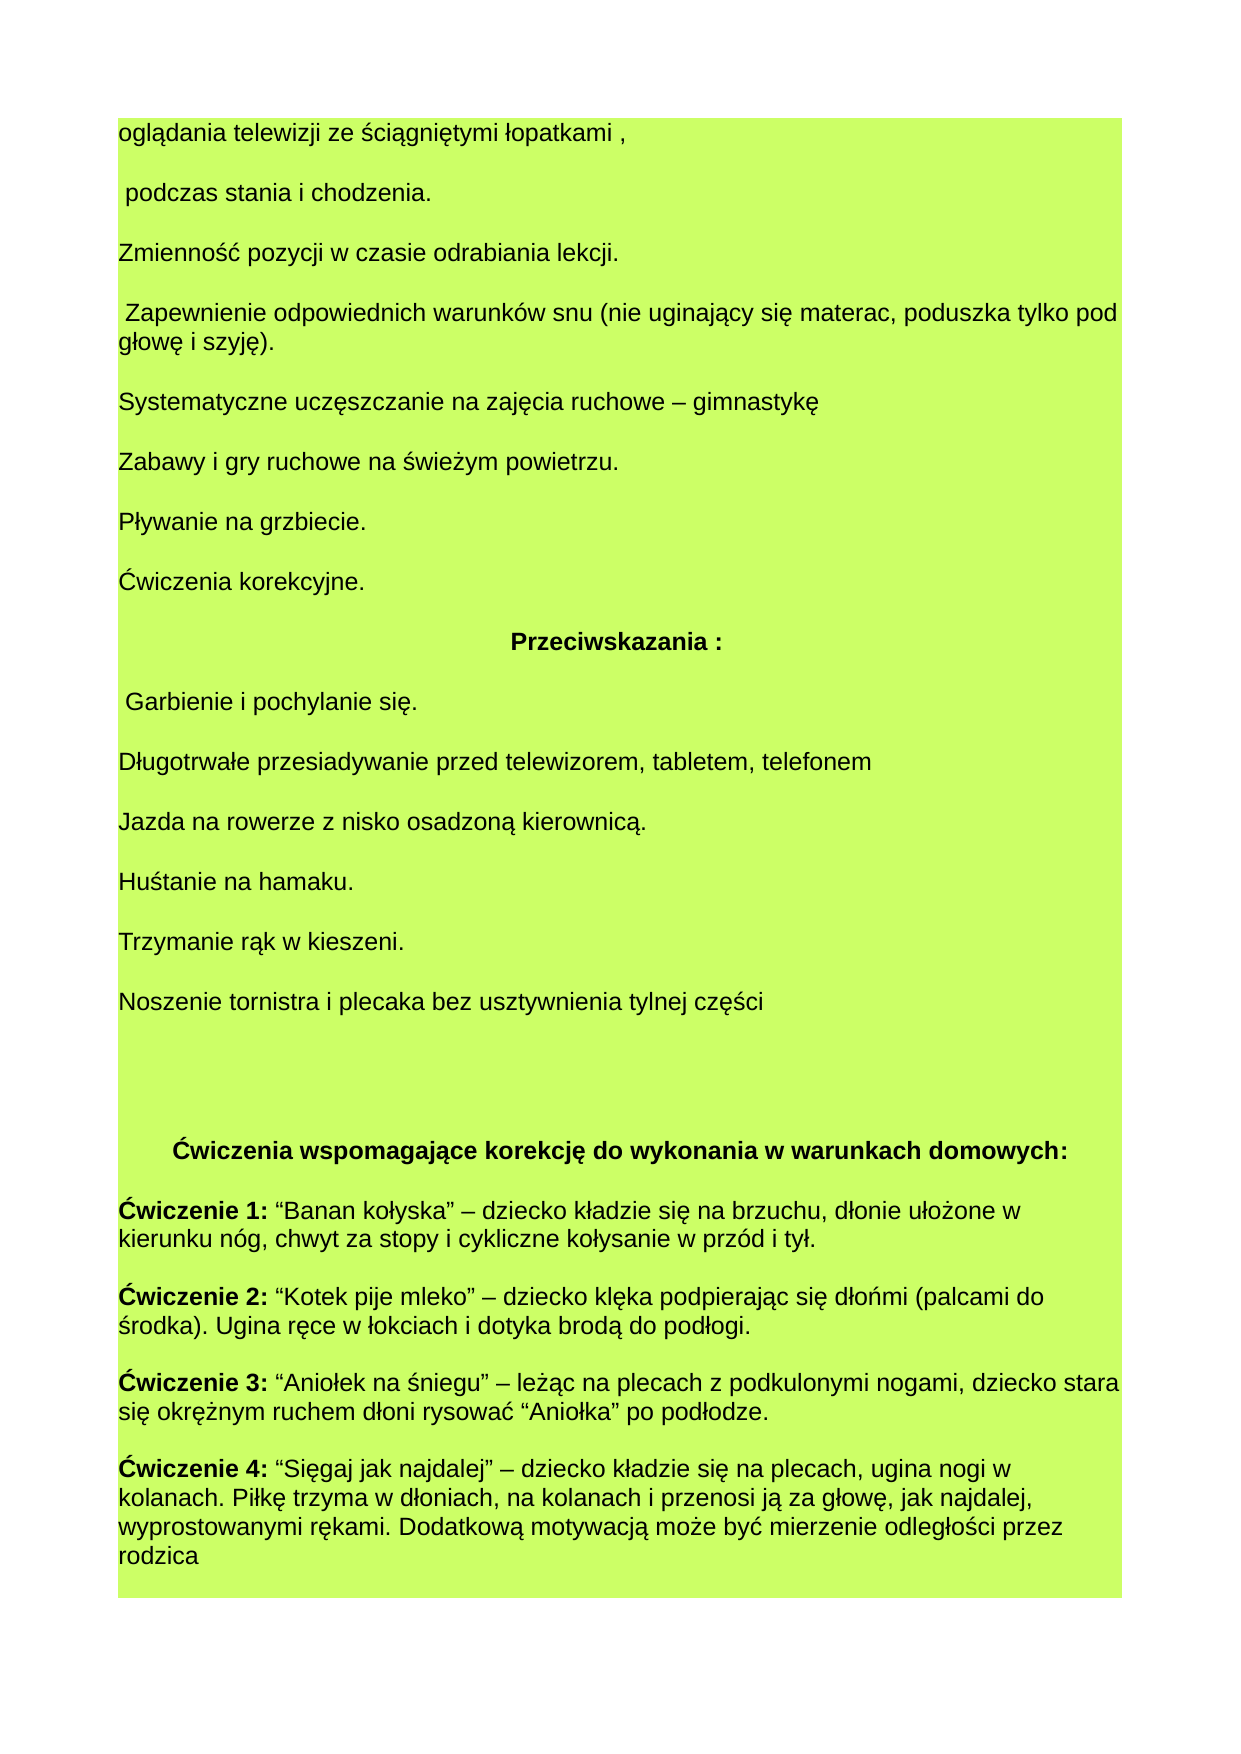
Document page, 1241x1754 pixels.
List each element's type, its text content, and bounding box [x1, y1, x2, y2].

text Systematyczne uczęszczanie na zajęcia ruchowe – gimnastykę [118, 387, 1122, 416]
text Jazda na rowerze z nisko osadzoną kierownicą. [118, 807, 1122, 836]
text Ćwiczenie 4: “Sięgaj jak najdalej” – dziecko kładzie się na plecach, ugina nogi w kolanach. Piłkę trzyma w dłoniach, na kolanach i przenosi ją za głowę, jak najdalej, wyprostowanymi rękami. Dodatkową motywacją może być mierzenie odległości przez rodzica [118, 1454, 1122, 1569]
text Zabawy i gry ruchowe na świeżym powietrzu. [118, 447, 1122, 476]
text oglądania telewizji ze ściągniętymi łopatkami , [118, 118, 1122, 147]
text Przeciwskazania : [118, 627, 1122, 656]
text Garbienie i pochylanie się. [118, 687, 1122, 716]
text Ćwiczenie 2: “Kotek pije mleko” – dziecko klęka podpierając się dłońmi (palcami do środka). Ugina ręce w łokciach i dotyka brodą do podłogi. [118, 1282, 1122, 1339]
text Ćwiczenie 3: “Aniołek na śniegu” – leżąc na plecach z podkulonymi nogami, dziecko stara się okrężnym ruchem dłoni rysować “Aniołka” po podłodze. [118, 1368, 1122, 1426]
text Zmienność pozycji w czasie odrabiania lekcji. [118, 238, 1122, 267]
text Noszenie tornistra i plecaka bez usztywnienia tylnej części [118, 987, 1122, 1016]
text Długotrwałe przesiadywanie przed telewizorem, tabletem, telefonem [118, 747, 1122, 776]
text Trzymanie rąk w kieszeni. [118, 927, 1122, 956]
text Huśtanie na hamaku. [118, 867, 1122, 896]
text podczas stania i chodzenia. [118, 178, 1122, 207]
text Ćwiczenie 1: “Banan kołyska” – dziecko kładzie się na brzuchu, dłonie ułożone w kierunku nóg, chwyt za stopy i cykliczne kołysanie w przód i tył. [118, 1196, 1122, 1253]
text Zapewnienie odpowiednich warunków snu (nie uginający się materac, poduszka tylko pod głowę i szyję). [118, 298, 1122, 356]
text Ćwiczenia korekcyjne. [118, 567, 1122, 596]
text Ćwiczenia wspomagające korekcję do wykonania w warunkach domowych: [118, 1136, 1122, 1164]
text Pływanie na grzbiecie. [118, 507, 1122, 536]
